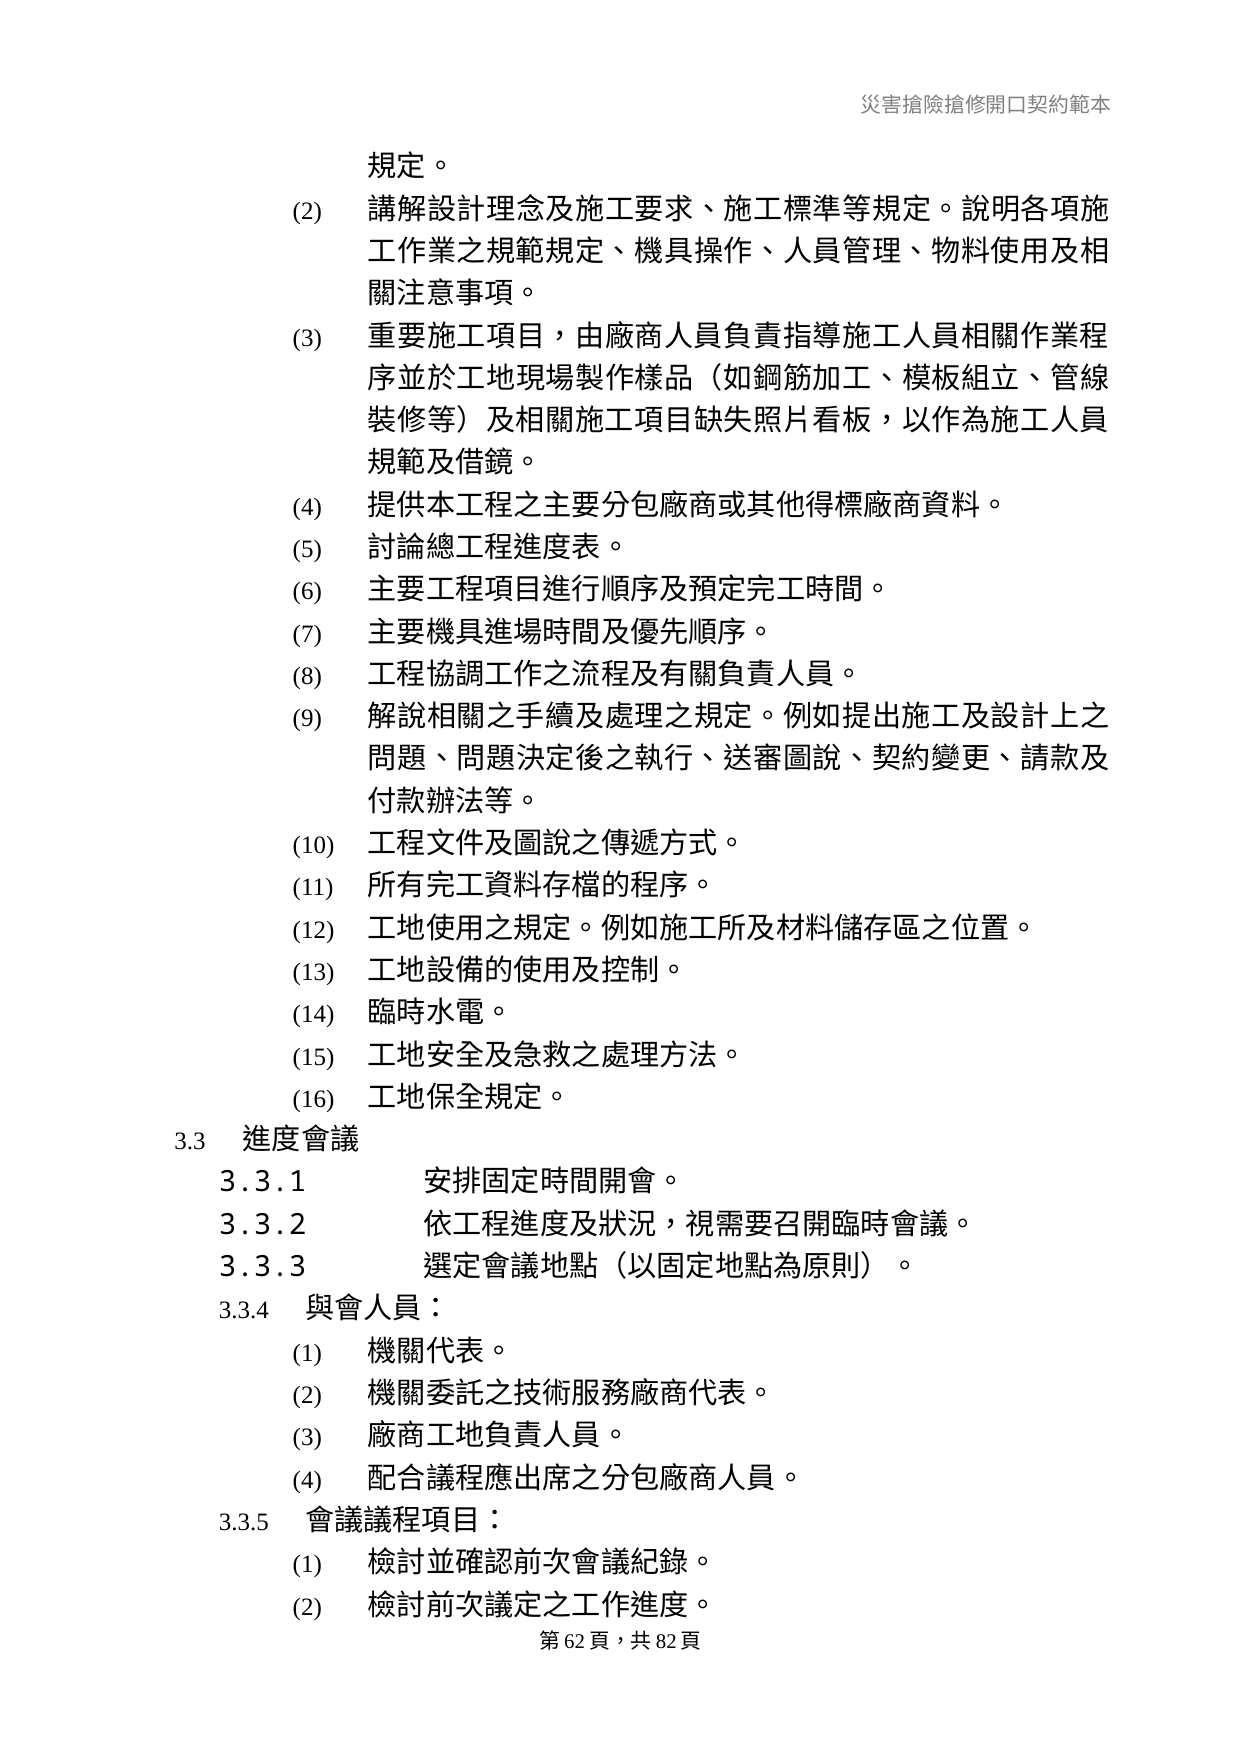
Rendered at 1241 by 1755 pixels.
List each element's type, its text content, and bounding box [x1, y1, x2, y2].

list 依契約內容釐清各單位在各階段之權責，並說明權責劃分規定。 [292, 143, 1110, 185]
list 講解設計理念及施工要求、施工標準等規定。說明各項施工作業之規範規定、機具操作、人員管理、物料使用及相關注意事項。 [292, 185, 1110, 312]
list 主要機具進場時間及優先順序。 [292, 608, 1110, 650]
list 機關代表。 [292, 1327, 1110, 1370]
list 會議議程項目： [218, 1497, 1110, 1539]
list 討論總工程進度表。 [292, 523, 1110, 566]
list 檢討並確認前次會議紀錄。 [292, 1539, 1110, 1581]
list 機關委託之技術服務廠商代表。 [292, 1370, 1110, 1412]
list 工地安全及急救之處理方法。 [292, 1031, 1110, 1073]
list 臨時水電。 [292, 989, 1110, 1031]
list 選定會議地點（以固定地點為原則）。 [218, 1243, 1110, 1285]
list 工地使用之規定。例如施工所及材料儲存區之位置。 [292, 904, 1110, 946]
list 提供本工程之主要分包廠商或其他得標廠商資料。 [292, 481, 1110, 523]
list 與會人員： [218, 1285, 1110, 1327]
list 工地設備的使用及控制。 [292, 946, 1110, 989]
list 主要工程項目進行順序及預定完工時間。 [292, 566, 1110, 608]
list 進度會議 [174, 1116, 1110, 1158]
list 檢討前次議定之工作進度。 [292, 1581, 1110, 1623]
list 配合議程應出席之分包廠商人員。 [292, 1454, 1110, 1497]
list 依工程進度及狀況，視需要召開臨時會議。 [218, 1200, 1110, 1243]
list 工程協調工作之流程及有關負責人員。 [292, 650, 1110, 693]
list 解說相關之手續及處理之規定。例如提出施工及設計上之問題、問題決定後之執行、送審圖說、契約變更、請款及付款辦法等。 [292, 693, 1110, 819]
list 安排固定時間開會。 [218, 1158, 1110, 1200]
list 工程文件及圖說之傳遞方式。 [292, 819, 1110, 862]
list 工地保全規定。 [292, 1073, 1110, 1116]
list 重要施工項目，由廠商人員負責指導施工人員相關作業程序並於工地現場製作樣品（如鋼筋加工、模板組立、管線、裝修等）及相關施工項目缺失照片看板，以作為施工人員規範及借鏡。 [292, 312, 1110, 481]
list 所有完工資料存檔的程序。 [292, 862, 1110, 904]
list 廠商工地負責人員。 [292, 1412, 1110, 1454]
